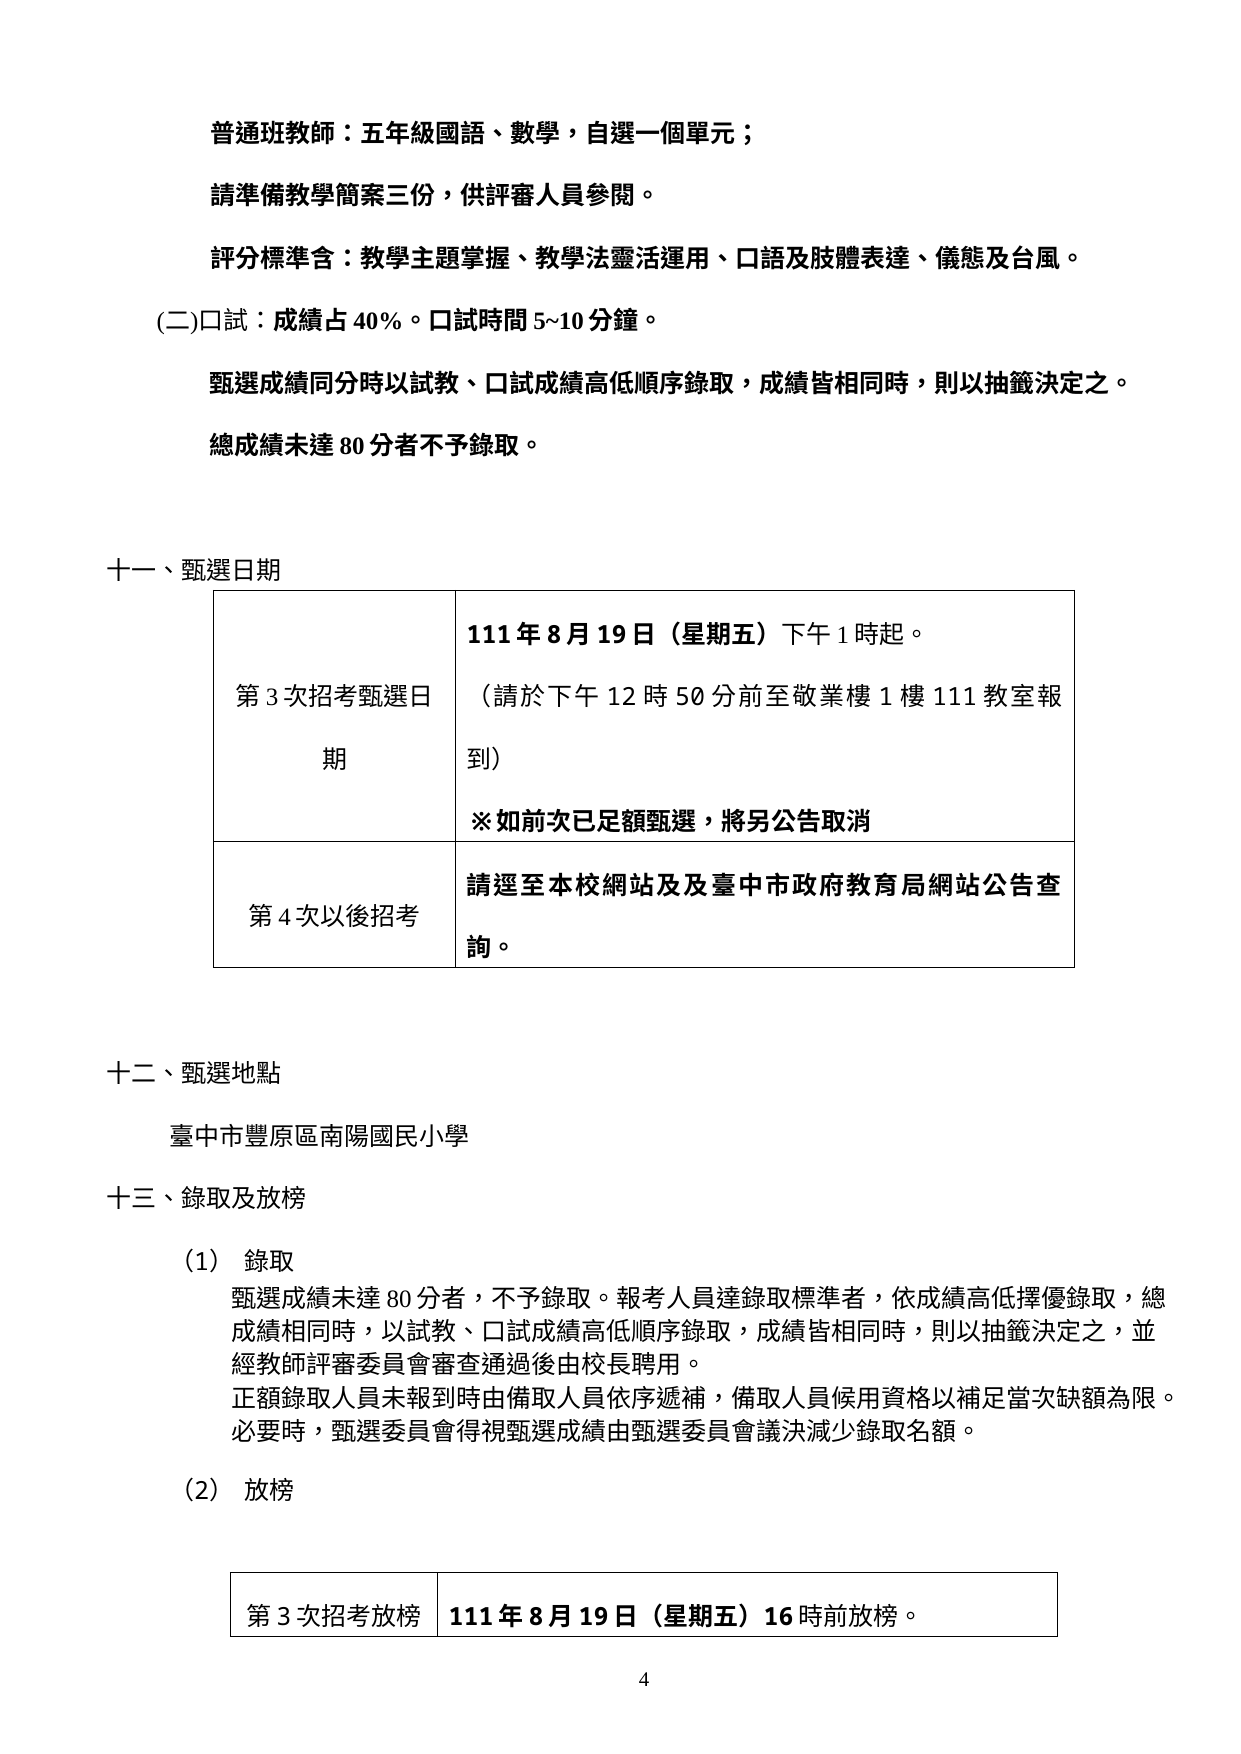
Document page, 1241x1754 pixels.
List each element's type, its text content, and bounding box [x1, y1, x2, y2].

text 十二、甄選地點 [106, 1030, 1181, 1093]
text 臺中市豐原區南陽國民小學 [169, 1093, 1181, 1155]
table_cell 第4次以後招考 [214, 842, 455, 967]
table_header 第3次招考甄選日期 [214, 591, 455, 841]
text 十三、錄取及放榜 [106, 1155, 1181, 1218]
text 請準備教學簡案三份，供評審人員參閱。 [209, 152, 1181, 215]
text 甄選成績同分時以試教、口試成績高低順序錄取，成績皆相同時，則以抽籤決定之。 [209, 340, 1181, 402]
text 評分標準含：教學主題掌握、教學法靈活運用、口語及肢體表達、儀態及台風。 [209, 215, 1181, 277]
text 十一、甄選日期 [106, 527, 1181, 590]
text 甄選成績未達80分者，不予錄取。報考人員達錄取標準者，依成績高低擇優錄取，總成績相同時，以試教、口試成績高低順序錄取，成績皆相同時，則以抽籤決定之，並經教師評審委員會審查通過後由校長聘用。 [231, 1280, 1181, 1380]
table_cell 請逕至本校網站及及臺中市政府教育局網站公告查詢。 [456, 842, 1074, 967]
text 總成績未達80分者不予錄取。 [209, 402, 1181, 465]
text (二)口試：成績占40%。口試時間5~10分鐘。 [156, 277, 1181, 340]
list 錄取 [169, 1218, 1181, 1280]
text 正額錄取人員未報到時由備取人員依序遞補，備取人員候用資格以補足當次缺額為限。必要時，甄選委員會得視甄選成績由甄選委員會議決減少錄取名額。 [231, 1380, 1181, 1447]
table_header 111年8月19日（星期五）16時前放榜。 [438, 1573, 1057, 1636]
table_header 第3次招考放榜 [231, 1573, 437, 1636]
text 普通班教師：五年級國語、數學，自選一個單元； [209, 90, 1181, 152]
list 放榜 [169, 1447, 1181, 1509]
table_header 111年8月19日（星期五）下午1時起。 （請於下午12時50分前至敬業樓1樓111教室報到） ※如前次已足額甄選，將另公告取消 [456, 591, 1074, 841]
